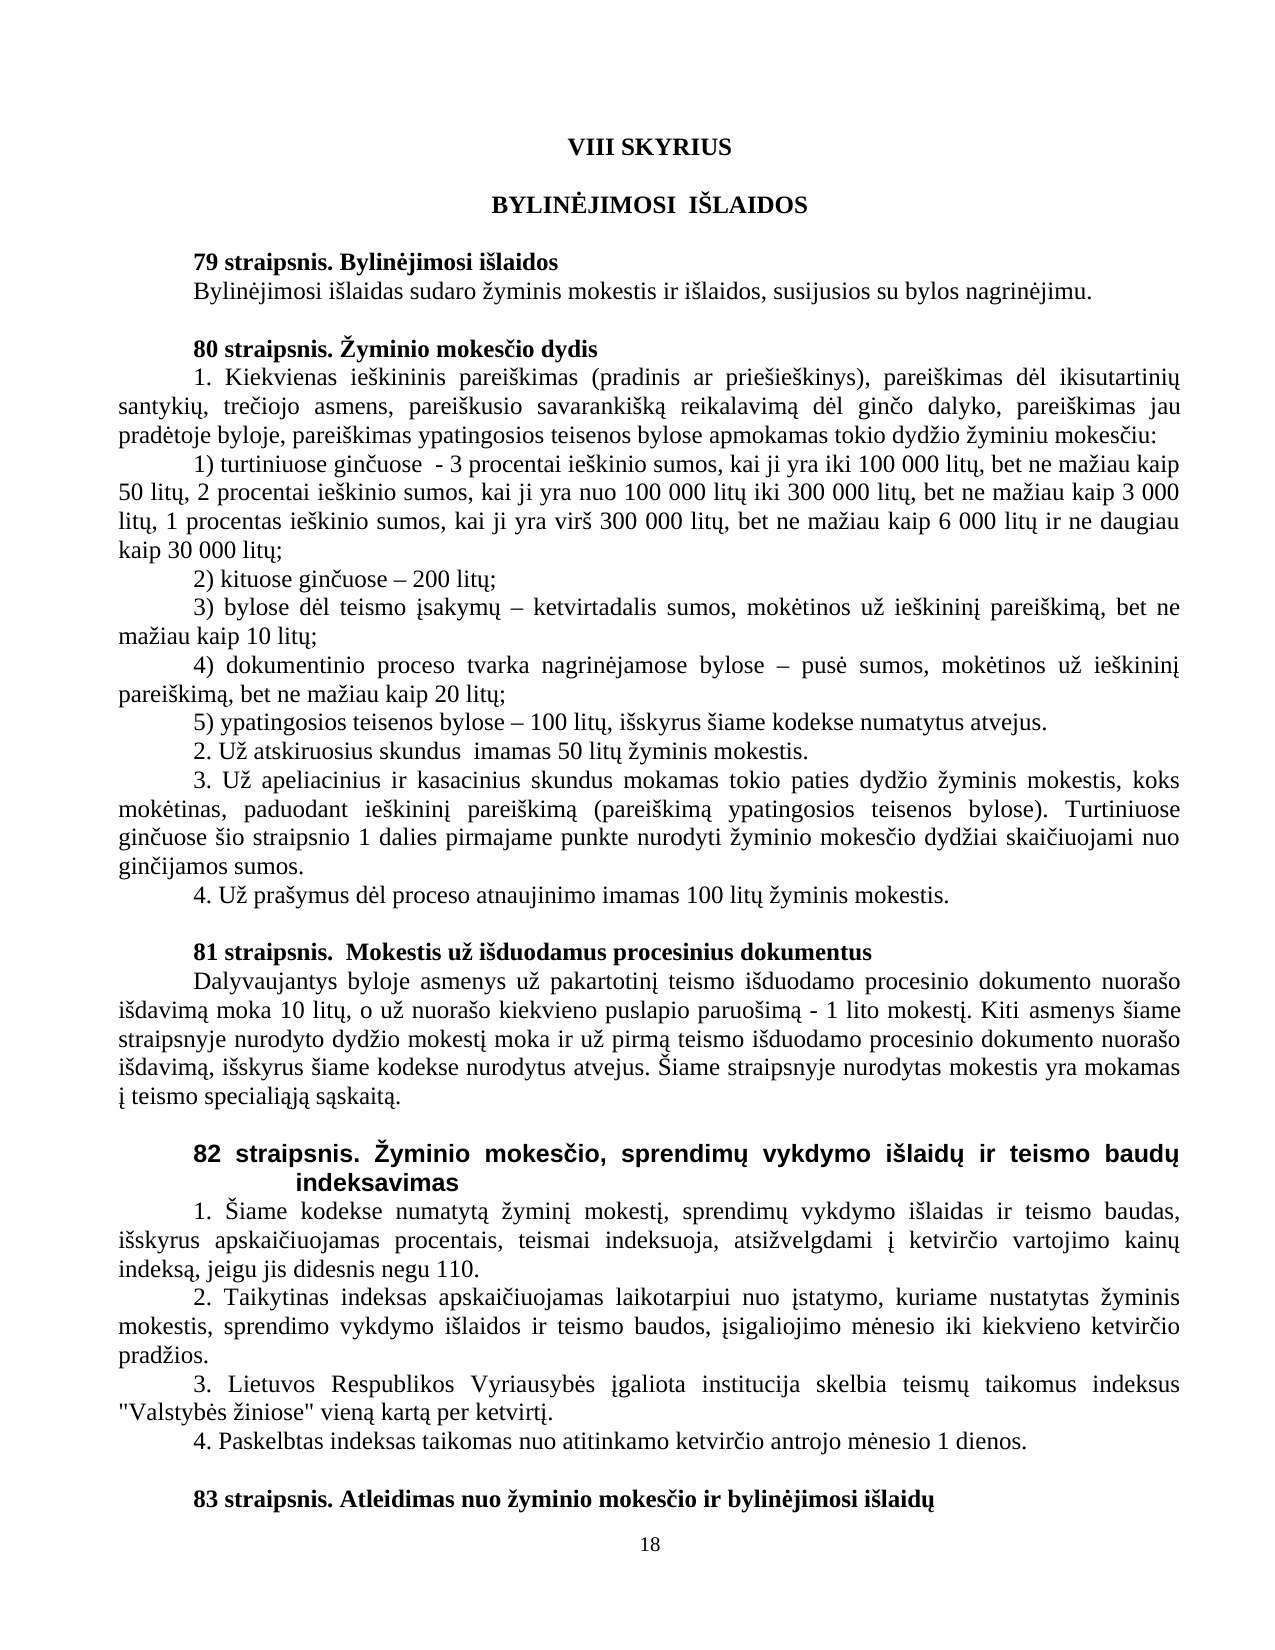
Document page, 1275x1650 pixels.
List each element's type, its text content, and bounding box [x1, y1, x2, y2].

text 81 straipsnis. Mokestis už išduodamus procesinius dokumentus [118, 937, 1181, 966]
text 3. Lietuvos Respublikos Vyriausybės įgaliota institucija skelbia teismų taikomus indeksus "Valstybės žiniose" vieną kartą per ketvirtį. [118, 1369, 1181, 1426]
text Dalyvaujantys byloje asmenys už pakartotinį teismo išduodamo procesinio dokumento nuorašo išdavimą moka 10 litų, o už nuorašo kiekvieno puslapio paruošimą - 1 lito mokestį. Kiti asmenys šiame straipsnyje nurodyto dydžio mokestį moka ir už pirmą teismo išduodamo procesinio dokumento nuorašo išdavimą, išskyrus šiame kodekse nurodytus atvejus. Šiame straipsnyje nurodytas mokestis yra mokamas į teismo specialiąją sąskaitą. [118, 966, 1181, 1110]
text BYLINĖJIMOSI išlaidos [118, 190, 1181, 219]
text 5) ypatingosios teisenos bylose – 100 litų, išskyrus šiame kodekse numatytus atvejus. [193, 707, 1181, 736]
text 4. Paskelbtas indeksas taikomas nuo atitinkamo ketvirčio antrojo mėnesio 1 dienos. [118, 1426, 1181, 1455]
text 3) bylose dėl teismo įsakymų – ketvirtadalis sumos, mokėtinos už ieškininį pareiškimą, bet ne mažiau kaip 10 litų; [118, 592, 1181, 650]
text 1. Kiekvienas ieškininis pareiškimas (pradinis ar priešieškinys), pareiškimas dėl ikisutartinių santykių, trečiojo asmens, pareiškusio savarankišką reikalavimą dėl ginčo dalyko, pareiškimas jau pradėtoje byloje, pareiškimas ypatingosios teisenos bylose apmokamas tokio dydžio žyminiu mokesčiu: [118, 362, 1181, 449]
text 79 straipsnis. Bylinėjimosi išlaidos [118, 247, 1181, 276]
text 4) dokumentinio proceso tvarka nagrinėjamose bylose – pusė sumos, mokėtinos už ieškininį pareiškimą, bet ne mažiau kaip 20 litų; [118, 650, 1181, 707]
text 2. Už atskiruosius skundus imamas 50 litų žyminis mokestis. [118, 736, 1181, 765]
text 2) kituose ginčuose – 200 litų; [193, 564, 1181, 592]
text VIII SKYRIUS [118, 132, 1181, 161]
text 1. Šiame kodekse numatytą žyminį mokestį, sprendimų vykdymo išlaidas ir teismo baudas, išskyrus apskaičiuojamas procentais, teismai indeksuoja, atsižvelgdami į ketvirčio vartojimo kainų indeksą, jeigu jis didesnis negu 110. [118, 1196, 1181, 1282]
text 2. Taikytinas indeksas apskaičiuojamas laikotarpiui nuo įstatymo, kuriame nustatytas žyminis mokestis, sprendimo vykdymo išlaidos ir teismo baudos, įsigaliojimo mėnesio iki kiekvieno ketvirčio pradžios. [118, 1282, 1181, 1369]
text Bylinėjimosi išlaidas sudaro žyminis mokestis ir išlaidos, susijusios su bylos nagrinėjimu. [118, 276, 1181, 305]
text 80 straipsnis. Žyminio mokesčio dydis [118, 334, 1181, 362]
text 83 straipsnis. Atleidimas nuo žyminio mokesčio ir bylinėjimosi išlaidų [118, 1484, 1181, 1512]
text 3. Už apeliacinius ir kasacinius skundus mokamas tokio paties dydžio žyminis mokestis, koks mokėtinas, paduodant ieškininį pareiškimą (pareiškimą ypatingosios teisenos bylose). Turtiniuose ginčuose šio straipsnio 1 dalies pirmajame punkte nurodyti žyminio mokesčio dydžiai skaičiuojami nuo ginčijamos sumos. [118, 765, 1181, 880]
text 82 straipsnis. Žyminio mokesčio, sprendimų vykdymo išlaidų ir teismo baudų indeksavimas [193, 1139, 1181, 1196]
text 1) turtiniuose ginčuose - 3 procentai ieškinio sumos, kai ji yra iki 100 000 litų, bet ne mažiau kaip 50 litų, 2 procentai ieškinio sumos, kai ji yra nuo 100 000 litų iki 300 000 litų, bet ne mažiau kaip 3 000 litų, 1 procentas ieškinio sumos, kai ji yra virš 300 000 litų, bet ne mažiau kaip 6 000 litų ir ne daugiau kaip 30 000 litų; [118, 449, 1181, 564]
text 4. Už prašymus dėl proceso atnaujinimo imamas 100 litų žyminis mokestis. [118, 880, 1181, 909]
